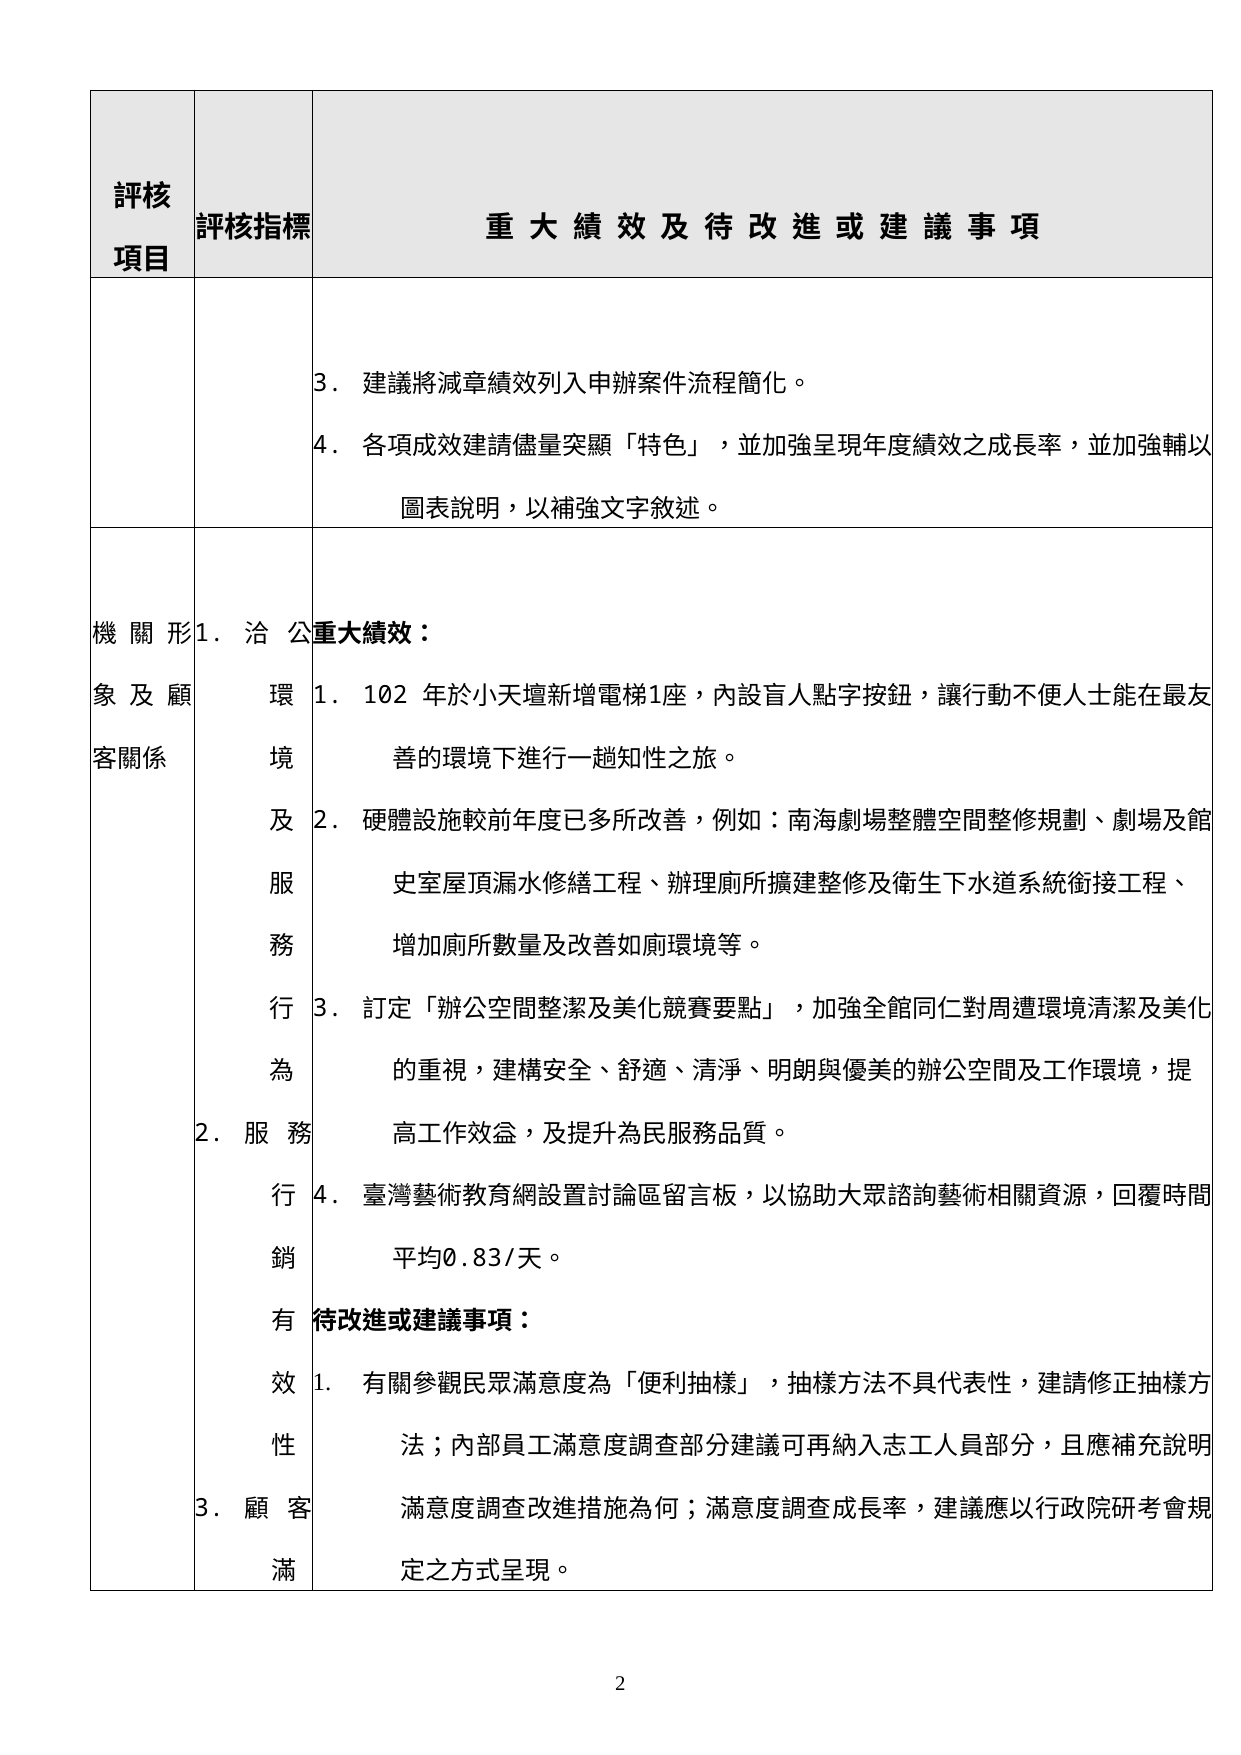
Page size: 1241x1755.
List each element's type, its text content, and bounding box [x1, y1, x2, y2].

table_cell [91, 278, 194, 527]
table_cell 機關形象及顧客關係 [91, 528, 194, 1590]
table_header 評核 項目 [91, 91, 194, 277]
table_header 重 大 績 效 及 待 改 進 或 建 議 事 項 [313, 91, 1212, 277]
table_header 評核指標 [195, 91, 312, 277]
table_cell 重大績效： 102 年於小天壇新增電梯1座，內設盲人點字按鈕，讓行動不便人士能在最友善的環境下進行一趟知性之旅。 硬體設施較前年度已多所改善，例如：南海劇場整體空間整修規劃、劇場及館史室屋頂漏水修繕工程、辦理廁所擴建整修及衛生下水道系統銜接工程、增加廁所數量及改善如廁環境等。 訂定「辦公空間整潔及美化競賽要點」，加強全館同仁對周遭環境清潔及美化的重視，建構安全、舒適、清淨、明朗與優美的辦公空間及工作環境，提高工作效益，及提升為民服務品質。 臺灣藝術教育網設置討論區留言板，以協助大眾諮詢藝術相關資源，回覆時間平均0.83/天。 待改進或建議事項： 有關參觀民眾滿意度為「便利抽樣」，抽樣方法不具代表性，建請修正抽樣方法；內部員工滿意度調查部分建議可再納入志工人員部分，且應補充說明滿意度調查改進措施為何；滿意度調查成長率，建議應以行政院研考會規定之方式呈現。 建請針對志工的來源、遴選、聘用及管理獎勵方式，尤其是對於志工運用的特色補充說明。 館內目前正進行地下水管施工，建議設置施工說明及注意事項，以提醒進出該館民眾，提升行走安全。 建議性騷擾防治標示部分補充註明申訴電話及申訴流程。 建議哺乳室增放使用紀錄表及使用中之標示。 [313, 528, 1212, 1590]
table_cell [195, 278, 312, 527]
table_cell 重大績效： 全球資訊網首頁建置「線上申辦窗口」，提供各式線上申辦項目，計有藝教研習班線上查詢及報名系統、表演場地檔期線上查詢系統、線上意見信箱、美育雙月刊線上投稿、線上藝教諮詢、研習活動報名系統、館長與民有約線上預約登記等。 修正大型表演藝術類比賽檢錄及驗證作業方式，縮短等候時間。 晚間及例假日演出活動，以及例假日藝廊、藝教圖書室由全館同仁排班輪流值勤，除落實全員參與制度外，並訓練每位同仁與民眾面對面溝通技巧與應變能力。102年度計479人次參與輪值，提供民眾日、晚間服務。 建置網路報名申辦系統，申請項目包含國學生偶戲創意比賽、全國學生音樂比賽、推廣藝術教育研習班、教育推廣活動、教育部文藝創作獎等，以網路代替馬路，在家即可完成報名大小事。 待改進或建議事項： 各項成效建請儘量以具體數據量化，加強呈現前年度績效之成長率，並請針對參獎申請書內容與參獎指標意義加以檢視，依據評獎作業手冊之相關規定修改內容。 有關申辦案件流程簡化以表達流程簡化節省的時間為主，申辦案件書表減量以表達節省的紙張量為主，建議此兩項指標之敘寫內容需符應指標定義。 建議將減章績效列入申辦案件流程簡化。 各項成效建請儘量突顯「特色」，並加強呈現年度績效之成長率，並加強輔以圖表說明，以補強文字敘述。 [313, 278, 1212, 527]
table_cell 洽公環境及服務行為 服務行銷有效性 顧客滿意度 民眾意見處理有效性 [195, 528, 312, 1590]
